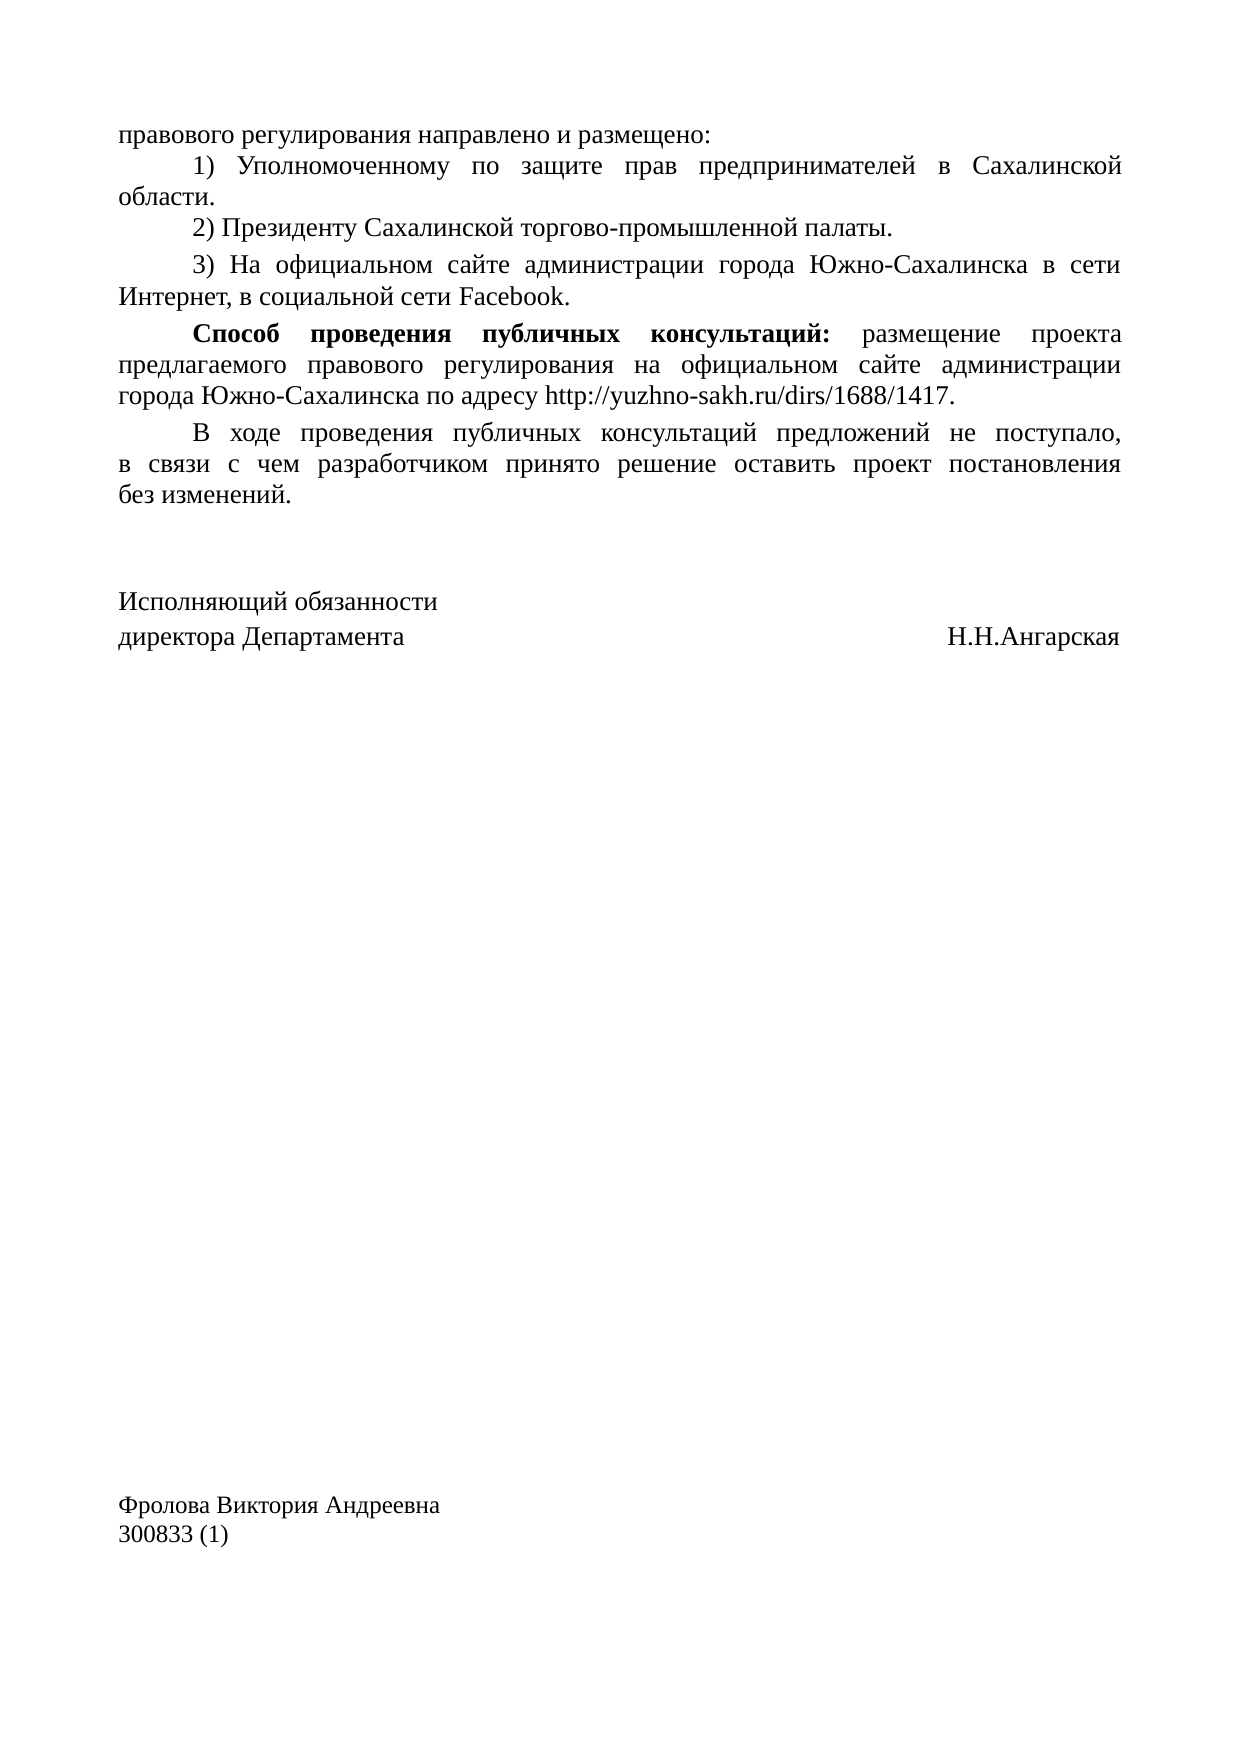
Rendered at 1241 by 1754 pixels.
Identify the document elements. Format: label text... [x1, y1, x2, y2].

text правового регулирования направлено и размещено: [118, 118, 1122, 149]
text 3) На официальном сайте администрации города Южно-Сахалинска в сети Интернет, в социальной сети Facebook. [118, 249, 1122, 311]
text Способ проведения публичных консультаций: размещение проекта предлагаемого правового регулирования на официальном сайте администрации города Южно-Сахалинска по адресу http://yuzhno-sakh.ru/dirs/1688/1417. [118, 317, 1122, 410]
text директора Департамента Н.Н.Ангарская [118, 620, 1122, 652]
text 300833 (1) [118, 1519, 1122, 1547]
text 2) Президенту Сахалинской торгово-промышленной палаты. [118, 212, 1122, 243]
text Фролова Виктория Андреевна [118, 1490, 1122, 1519]
text 1) Уполномоченному по защите прав предпринимателей в Сахалинской области. [118, 149, 1122, 212]
text Исполняющий обязанности [118, 585, 1122, 616]
text В ходе проведения публичных консультаций предложений не поступало, в связи с чем разработчиком принято решение оставить проект постановления без изменений. [118, 416, 1122, 510]
